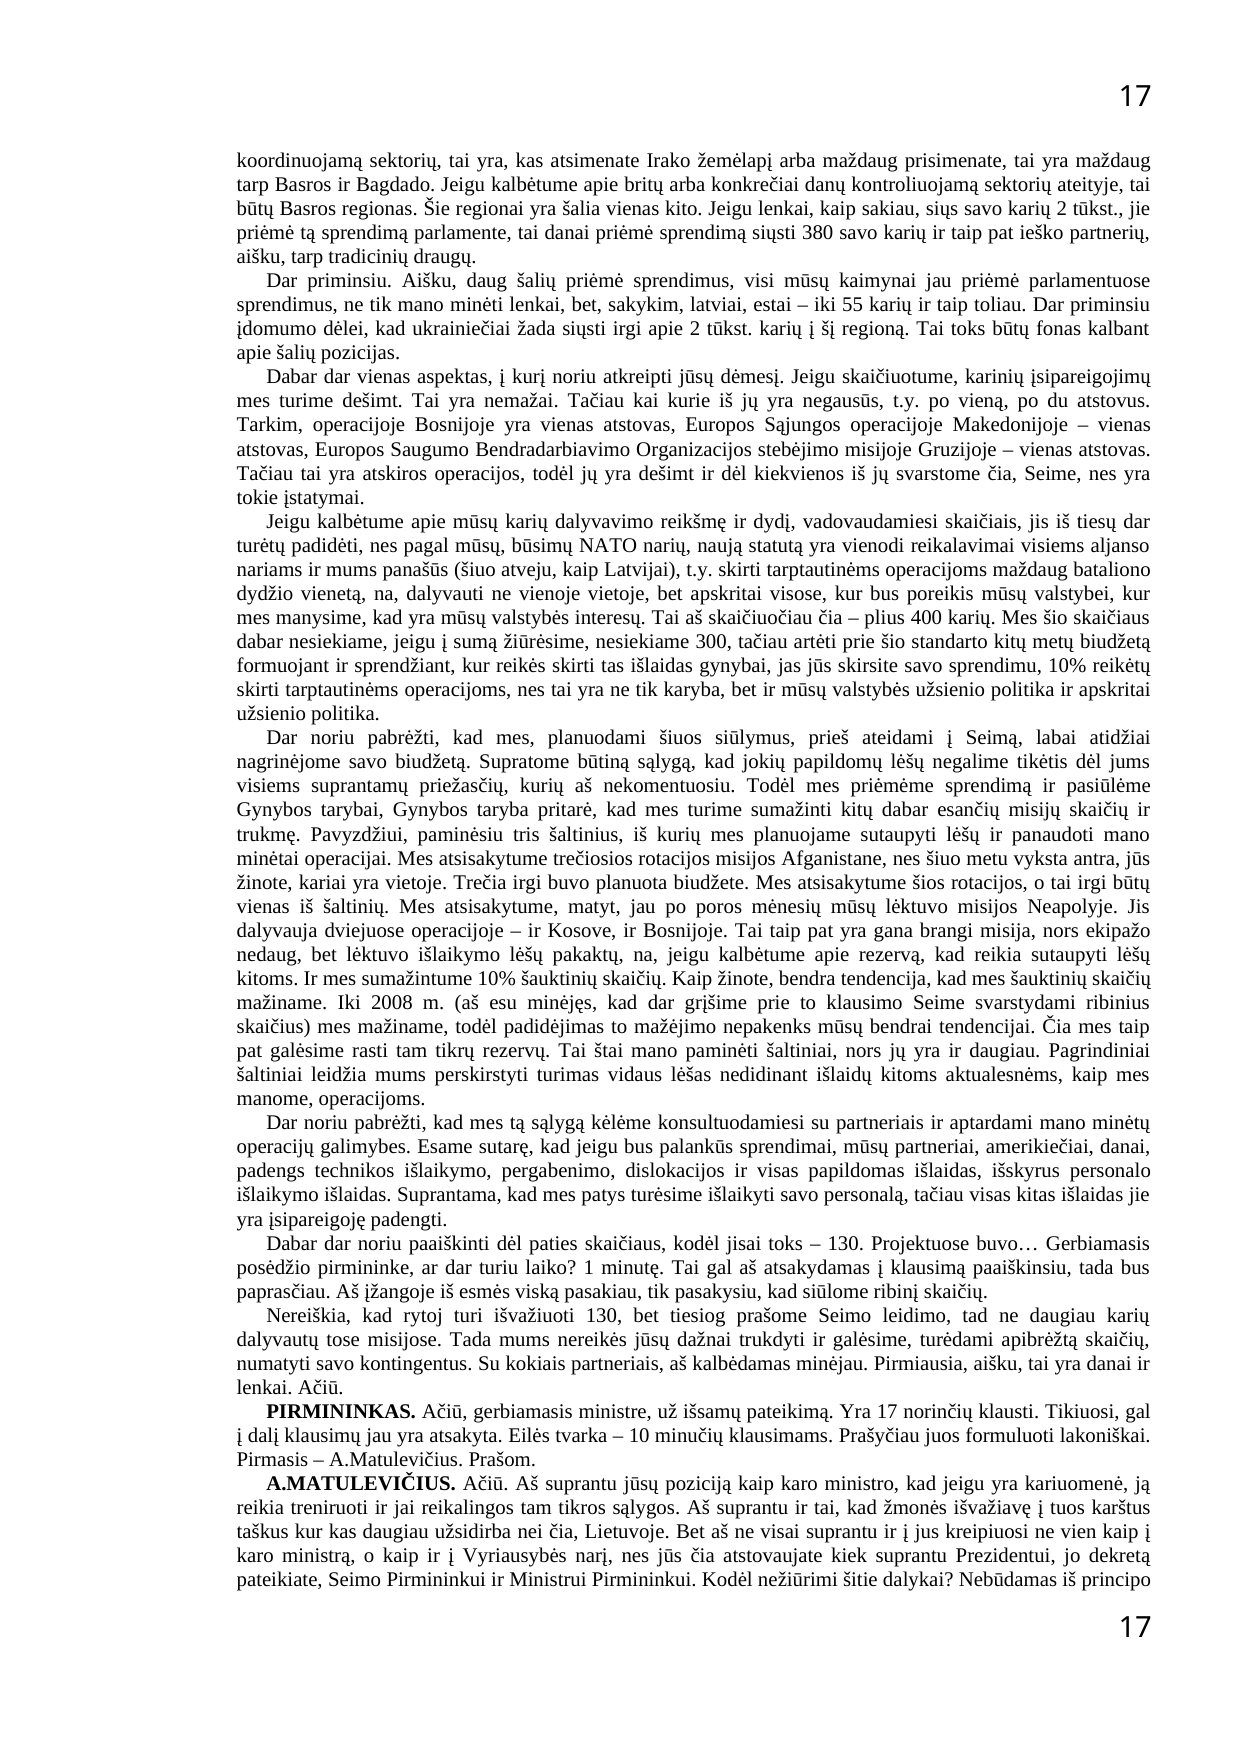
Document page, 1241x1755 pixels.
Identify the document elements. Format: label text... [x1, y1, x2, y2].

text Jeigu kalbėtume apie mūsų karių dalyvavimo reikšmę ir dydį, vadovaudamiesi skaičiais, jis iš tiesų dar turėtų padidėti, nes pagal mūsų, būsimų NATO narių, naują statutą yra vienodi reikalavimai visiems aljanso nariams ir mums panašūs (šiuo atveju, kaip Latvijai), t.y. skirti tarptautinėms operacijoms maždaug bataliono dydžio vienetą, na, dalyvauti ne vienoje vietoje, bet apskritai visose, kur bus poreikis mūsų valstybei, kur mes manysime, kad yra mūsų valstybės interesų. Tai aš skaičiuočiau čia – plius 400 karių. Mes šio skaičiaus dabar nesiekiame, jeigu į sumą žiūrėsime, nesiekiame 300, tačiau artėti prie šio standarto kitų metų biudžetą formuojant ir sprendžiant, kur reikės skirti tas išlaidas gynybai, jas jūs skirsite savo sprendimu, 10% reikėtų skirti tarptautinėms operacijoms, nes tai yra ne tik karyba, bet ir mūsų valstybės užsienio politika ir apskritai užsienio politika. [236, 509, 1152, 725]
text koordinuojamą sektorių, tai yra, kas atsimenate Irako žemėlapį arba maždaug prisimenate, tai yra maždaug tarp Basros ir Bagdado. Jeigu kalbėtume apie britų arba konkrečiai danų kontroliuojamą sektorių ateityje, tai būtų Basros regionas. Šie regionai yra šalia vienas kito. Jeigu lenkai, kaip sakiau, siųs savo karių 2 tūkst., jie priėmė tą sprendimą parlamente, tai danai priėmė sprendimą siųsti 380 savo karių ir taip pat ieško partnerių, aišku, tarp tradicinių draugų. [236, 148, 1152, 268]
text A.MATULEVIČIUS. Ačiū. Aš suprantu jūsų poziciją kaip karo ministro, kad jeigu yra kariuomenė, ją reikia treniruoti ir jai reikalingos tam tikros sąlygos. Aš suprantu ir tai, kad žmonės išvažiavę į tuos karštus taškus kur kas daugiau užsidirba nei čia, Lietuvoje. Bet aš ne visai suprantu ir į jus kreipiuosi ne vien kaip į karo ministrą, o kaip ir į Vyriausybės narį, nes jūs čia atstovaujate kiek suprantu Prezidentui, jo dekretą pateikiate, Seimo Pirmininkui ir Ministrui Pirmininkui. Kodėl nežiūrimi šitie dalykai? Nebūdamas iš principo [236, 1471, 1152, 1591]
text Dabar dar noriu paaiškinti dėl paties skaičiaus, kodėl jisai toks – 130. Projektuose buvo… Gerbiamasis posėdžio pirmininke, ar dar turiu laiko? 1 minutę. Tai gal aš atsakydamas į klausimą paaiškinsiu, tada bus paprasčiau. Aš įžangoje iš esmės viską pasakiau, tik pasakysiu, kad siūlome ribinį skaičių. [236, 1231, 1152, 1303]
text Dabar dar vienas aspektas, į kurį noriu atkreipti jūsų dėmesį. Jeigu skaičiuotume, karinių įsipareigojimų mes turime dešimt. Tai yra nemažai. Tačiau kai kurie iš jų yra negausūs, t.y. po vieną, po du atstovus. Tarkim, operacijoje Bosnijoje yra vienas atstovas, Europos Sąjungos operacijoje Makedonijoje – vienas atstovas, Europos Saugumo Bendradarbiavimo Organizacijos stebėjimo misijoje Gruzijoje – vienas atstovas. Tačiau tai yra atskiros operacijos, todėl jų yra dešimt ir dėl kiekvienos iš jų svarstome čia, Seime, nes yra tokie įstatymai. [236, 364, 1152, 509]
text Dar priminsiu. Aišku, daug šalių priėmė sprendimus, visi mūsų kaimynai jau priėmė parlamentuose sprendimus, ne tik mano minėti lenkai, bet, sakykim, latviai, estai – iki 55 karių ir taip toliau. Dar priminsiu įdomumo dėlei, kad ukrainiečiai žada siųsti irgi apie 2 tūkst. karių į šį regioną. Tai toks būtų fonas kalbant apie šalių pozicijas. [236, 268, 1152, 364]
text PIRMININKAS. Ačiū, gerbiamasis ministre, už išsamų pateikimą. Yra 17 norinčių klausti. Tikiuosi, gal į dalį klausimų jau yra atsakyta. Eilės tvarka – 10 minučių klausimams. Prašyčiau juos formuluoti lakoniškai. Pirmasis – A.Matulevičius. Prašom. [236, 1399, 1152, 1471]
text Nereiškia, kad rytoj turi išvažiuoti 130, bet tiesiog prašome Seimo leidimo, tad ne daugiau karių dalyvautų tose misijose. Tada mums nereikės jūsų dažnai trukdyti ir galėsime, turėdami apibrėžtą skaičių, numatyti savo kontingentus. Su kokiais partneriais, aš kalbėdamas minėjau. Pirmiausia, aišku, tai yra danai ir lenkai. Ačiū. [236, 1303, 1152, 1399]
text Dar noriu pabrėžti, kad mes, planuodami šiuos siūlymus, prieš ateidami į Seimą, labai atidžiai nagrinėjome savo biudžetą. Supratome būtiną sąlygą, kad jokių papildomų lėšų negalime tikėtis dėl jums visiems suprantamų priežasčių, kurių aš nekomentuosiu. Todėl mes priėmėme sprendimą ir pasiūlėme Gynybos tarybai, Gynybos taryba pritarė, kad mes turime sumažinti kitų dabar esančių misijų skaičių ir trukmę. Pavyzdžiui, paminėsiu tris šaltinius, iš kurių mes planuojame sutaupyti lėšų ir panaudoti mano minėtai operacijai. Mes atsisakytume trečiosios rotacijos misijos Afganistane, nes šiuo metu vyksta antra, jūs žinote, kariai yra vietoje. Trečia irgi buvo planuota biudžete. Mes atsisakytume šios rotacijos, o tai irgi būtų vienas iš šaltinių. Mes atsisakytume, matyt, jau po poros mėnesių mūsų lėktuvo misijos Neapolyje. Jis dalyvauja dviejuose operacijoje – ir Kosove, ir Bosnijoje. Tai taip pat yra gana brangi misija, nors ekipažo nedaug, bet lėktuvo išlaikymo lėšų pakaktų, na, jeigu kalbėtume apie rezervą, kad reikia sutaupyti lėšų kitoms. Ir mes sumažintume 10% šauktinių skaičių. Kaip žinote, bendra tendencija, kad mes šauktinių skaičių mažiname. Iki 2008 m. (aš esu minėjęs, kad dar grįšime prie to klausimo Seime svarstydami ribinius skaičius) mes mažiname, todėl padidėjimas to mažėjimo nepakenks mūsų bendrai tendencijai. Čia mes taip pat galėsime rasti tam tikrų rezervų. Tai štai mano paminėti šaltiniai, nors jų yra ir daugiau. Pagrindiniai šaltiniai leidžia mums perskirstyti turimas vidaus lėšas nedidinant išlaidų kitoms aktualesnėms, kaip mes manome, operacijoms. [236, 725, 1152, 1110]
text Dar noriu pabrėžti, kad mes tą sąlygą kėlėme konsultuodamiesi su partneriais ir aptardami mano minėtų operacijų galimybes. Esame sutarę, kad jeigu bus palankūs sprendimai, mūsų partneriai, amerikiečiai, danai, padengs technikos išlaikymo, pergabenimo, dislokacijos ir visas papildomas išlaidas, išskyrus personalo išlaikymo išlaidas. Suprantama, kad mes patys turėsime išlaikyti savo personalą, tačiau visas kitas išlaidas jie yra įsipareigoję padengti. [236, 1110, 1152, 1231]
